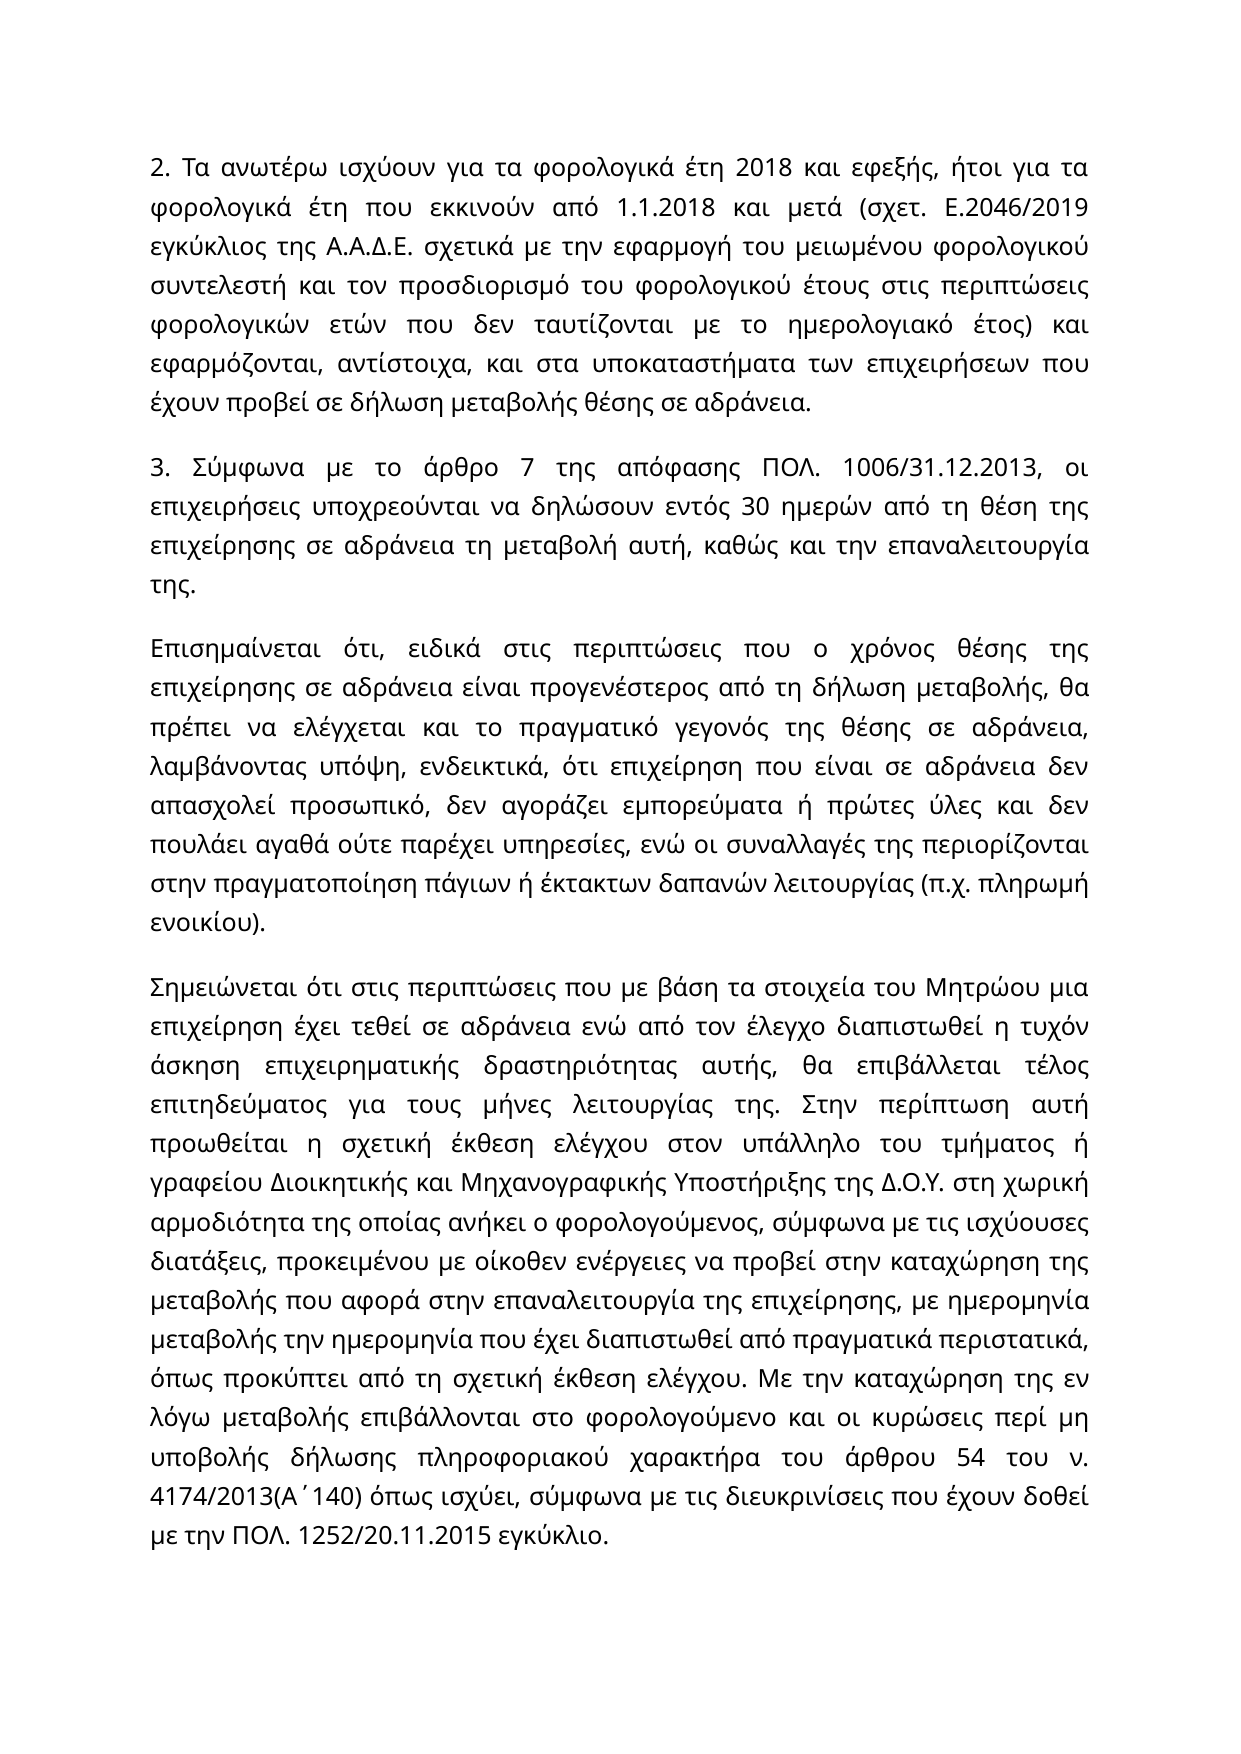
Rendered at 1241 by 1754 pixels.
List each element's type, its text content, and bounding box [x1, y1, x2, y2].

text Σημειώνεται ότι στις περιπτώσεις που με βάση τα στοιχεία του Μητρώου μια επιχείρηση έχει τεθεί σε αδράνεια ενώ από τον έλεγχο διαπιστωθεί η τυχόν άσκηση επιχειρηματικής δραστηριότητας αυτής, θα επιβάλλεται τέλος επιτηδεύματος για τους μήνες λειτουργίας της. Στην περίπτωση αυτή προωθείται η σχετική έκθεση ελέγχου στον υπάλληλο του τμήματος ή γραφείου Διοικητικής και Μηχανογραφικής Υποστήριξης της Δ.Ο.Υ. στη χωρική αρμοδιότητα της οποίας ανήκει ο φορολογούμενος, σύμφωνα με τις ισχύουσες διατάξεις, προκειμένου με οίκοθεν ενέργειες να προβεί στην καταχώρηση της μεταβολής που αφορά στην επαναλειτουργία της επιχείρησης, με ημερομηνία μεταβολής την ημερομηνία που έχει διαπιστωθεί από πραγματικά περιστατικά, όπως προκύπτει από τη σχετική έκθεση ελέγχου. Με την καταχώρηση της εν λόγω μεταβολής επιβάλλονται στο φορολογούμενο και οι κυρώσεις περί μη υποβολής δήλωσης πληροφοριακού χαρακτήρα του άρθρου 54 του ν. 4174/2013(Α΄140) όπως ισχύει, σύμφωνα με τις διευκρινίσεις που έχουν δοθεί με την ΠΟΛ. 1252/20.11.2015 εγκύκλιο. [150, 969, 1090, 1552]
text Επισημαίνεται ότι, ειδικά στις περιπτώσεις που ο χρόνος θέσης της επιχείρησης σε αδράνεια είναι προγενέστερος από τη δήλωση μεταβολής, θα πρέπει να ελέγχεται και το πραγματικό γεγονός της θέσης σε αδράνεια, λαμβάνοντας υπόψη, ενδεικτικά, ότι επιχείρηση που είναι σε αδράνεια δεν απασχολεί προσωπικό, δεν αγοράζει εμπορεύματα ή πρώτες ύλες και δεν πουλάει αγαθά ούτε παρέχει υπηρεσίες, ενώ οι συναλλαγές της περιορίζονται στην πραγματοποίηση πάγιων ή έκτακτων δαπανών λειτουργίας (π.χ. πληρωμή ενοικίου). [150, 631, 1090, 939]
text 3. Σύμφωνα με το άρθρο 7 της απόφασης ΠΟΛ. 1006/31.12.2013, οι επιχειρήσεις υποχρεούνται να δηλώσουν εντός 30 ημερών από τη θέση της επιχείρησης σε αδράνεια τη μεταβολή αυτή, καθώς και την επαναλειτουργία της. [150, 449, 1090, 601]
text 2. Τα ανωτέρω ισχύουν για τα φορολογικά έτη 2018 και εφεξής, ήτοι για τα φορολογικά έτη που εκκινούν από 1.1.2018 και μετά (σχετ. Ε.2046/2019 εγκύκλιος της Α.Α.Δ.Ε. σχετικά με την εφαρμογή του μειωμένου φορολογικού συντελεστή και τον προσδιορισμό του φορολογικού έτους στις περιπτώσεις φορολογικών ετών που δεν ταυτίζονται με το ημερολογιακό έτος) και εφαρμόζονται, αντίστοιχα, και στα υποκαταστήματα των επιχειρήσεων που έχουν προβεί σε δήλωση μεταβολής θέσης σε αδράνεια. [150, 150, 1090, 419]
